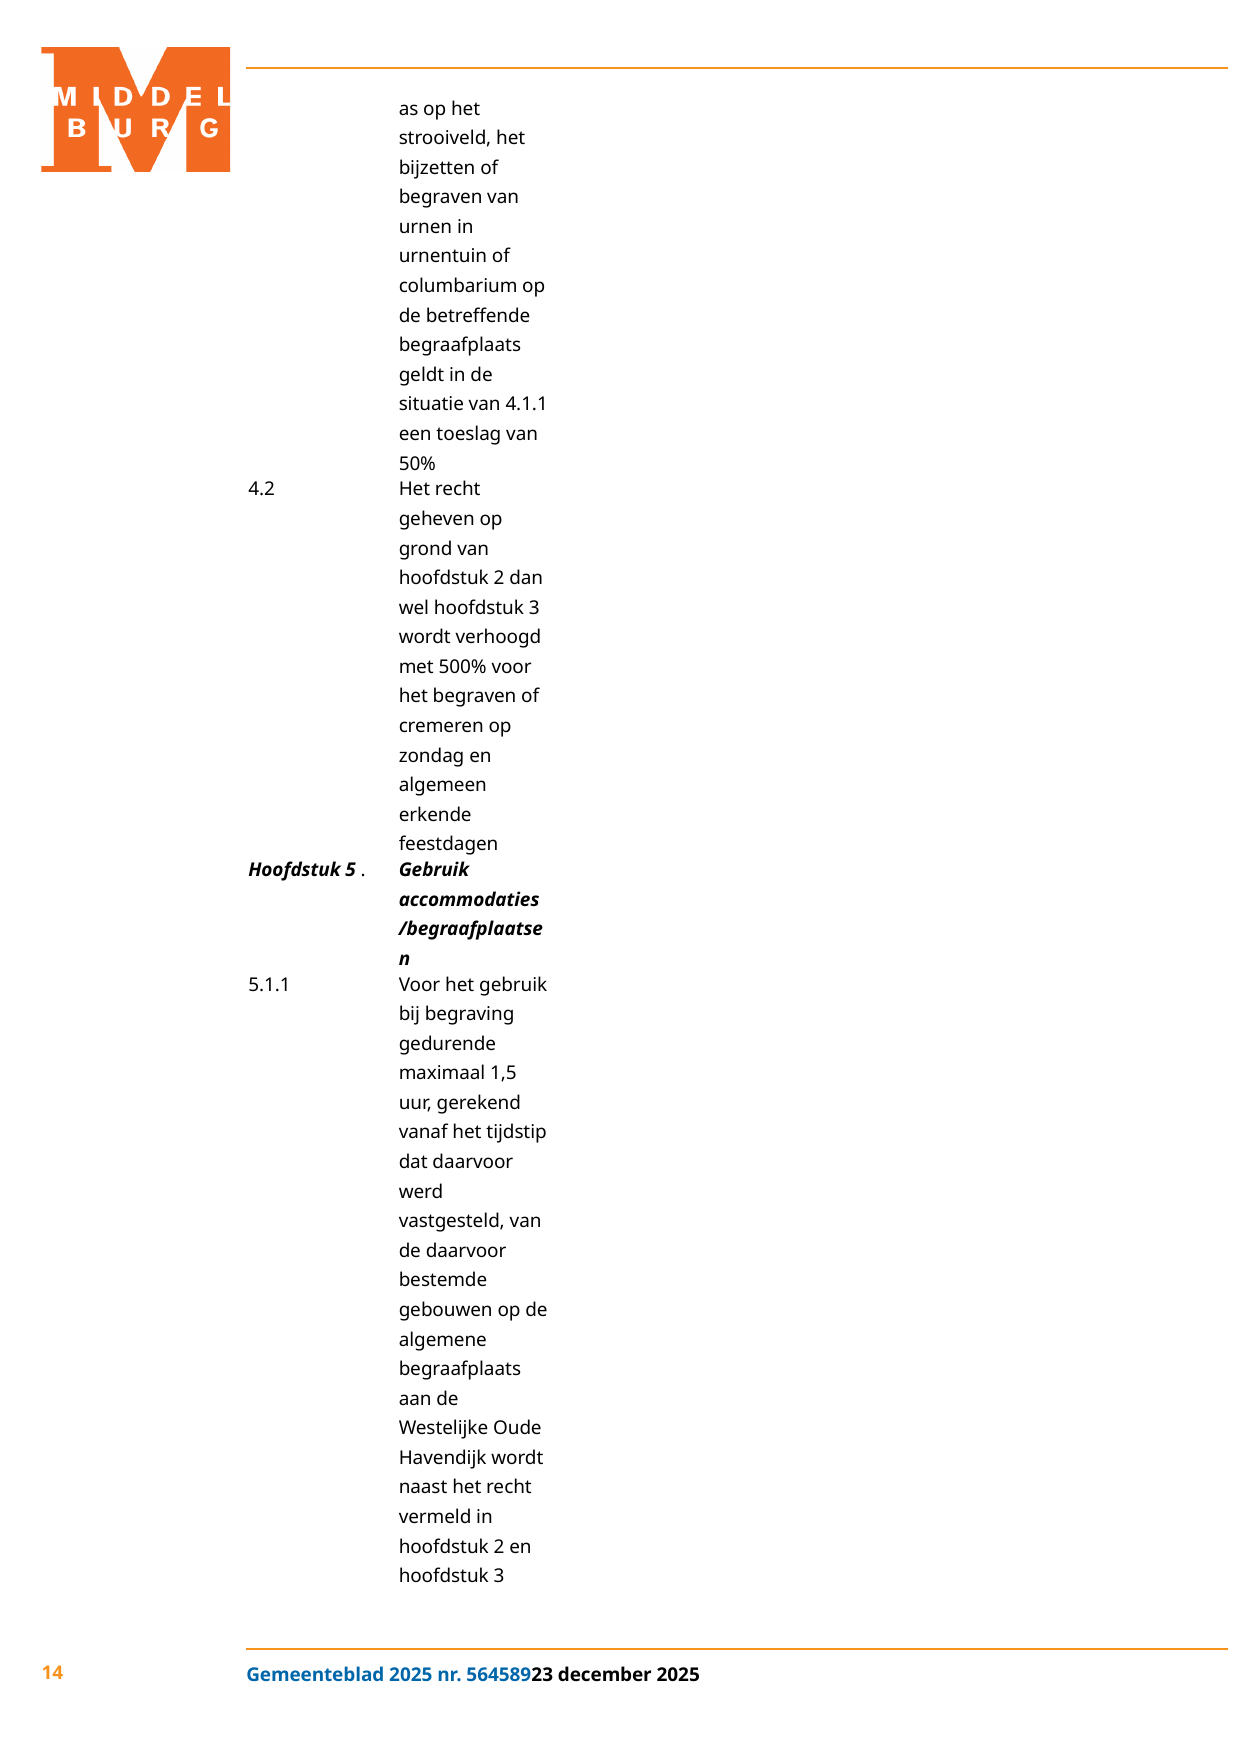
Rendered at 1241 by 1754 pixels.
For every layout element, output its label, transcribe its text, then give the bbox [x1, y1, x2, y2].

table_cell [850, 95, 1152, 476]
table_cell [549, 476, 850, 856]
table_cell 4.2 [248, 476, 398, 856]
table_cell Hoofdstuk 5 . [248, 856, 398, 971]
table_cell [850, 476, 1152, 856]
table_cell [549, 95, 850, 476]
table_cell as op het strooiveld, het bijzetten of begraven van urnen in urnentuin of columbarium op de betreffende begraafplaats geldt in de situatie van 4.1.1 een toeslag van 50% [399, 95, 549, 476]
table_cell [549, 971, 850, 1588]
table_cell [549, 856, 850, 971]
table_cell [850, 856, 1152, 971]
table_cell [248, 95, 398, 476]
table_cell Gebruik accommodaties/begraafplaatsen [399, 856, 549, 971]
table_cell Voor het gebruik bij begraving gedurende maximaal 1,5 uur, gerekend vanaf het tijdstip dat daarvoor werd vastgesteld, van de daarvoor bestemde gebouwen op de algemene begraafplaats aan de Westelijke Oude Havendijk wordt naast het recht vermeld in hoofdstuk 2 en hoofdstuk 3 [399, 971, 549, 1588]
picture [41, 47, 231, 172]
table_cell 5.1.1 [248, 971, 398, 1588]
table_cell [850, 971, 1152, 1588]
table_cell Het recht geheven op grond van hoofdstuk 2 dan wel hoofdstuk 3 wordt verhoogd met 500% voor het begraven of cremeren op zondag en algemeen erkende feestdagen [399, 476, 549, 856]
